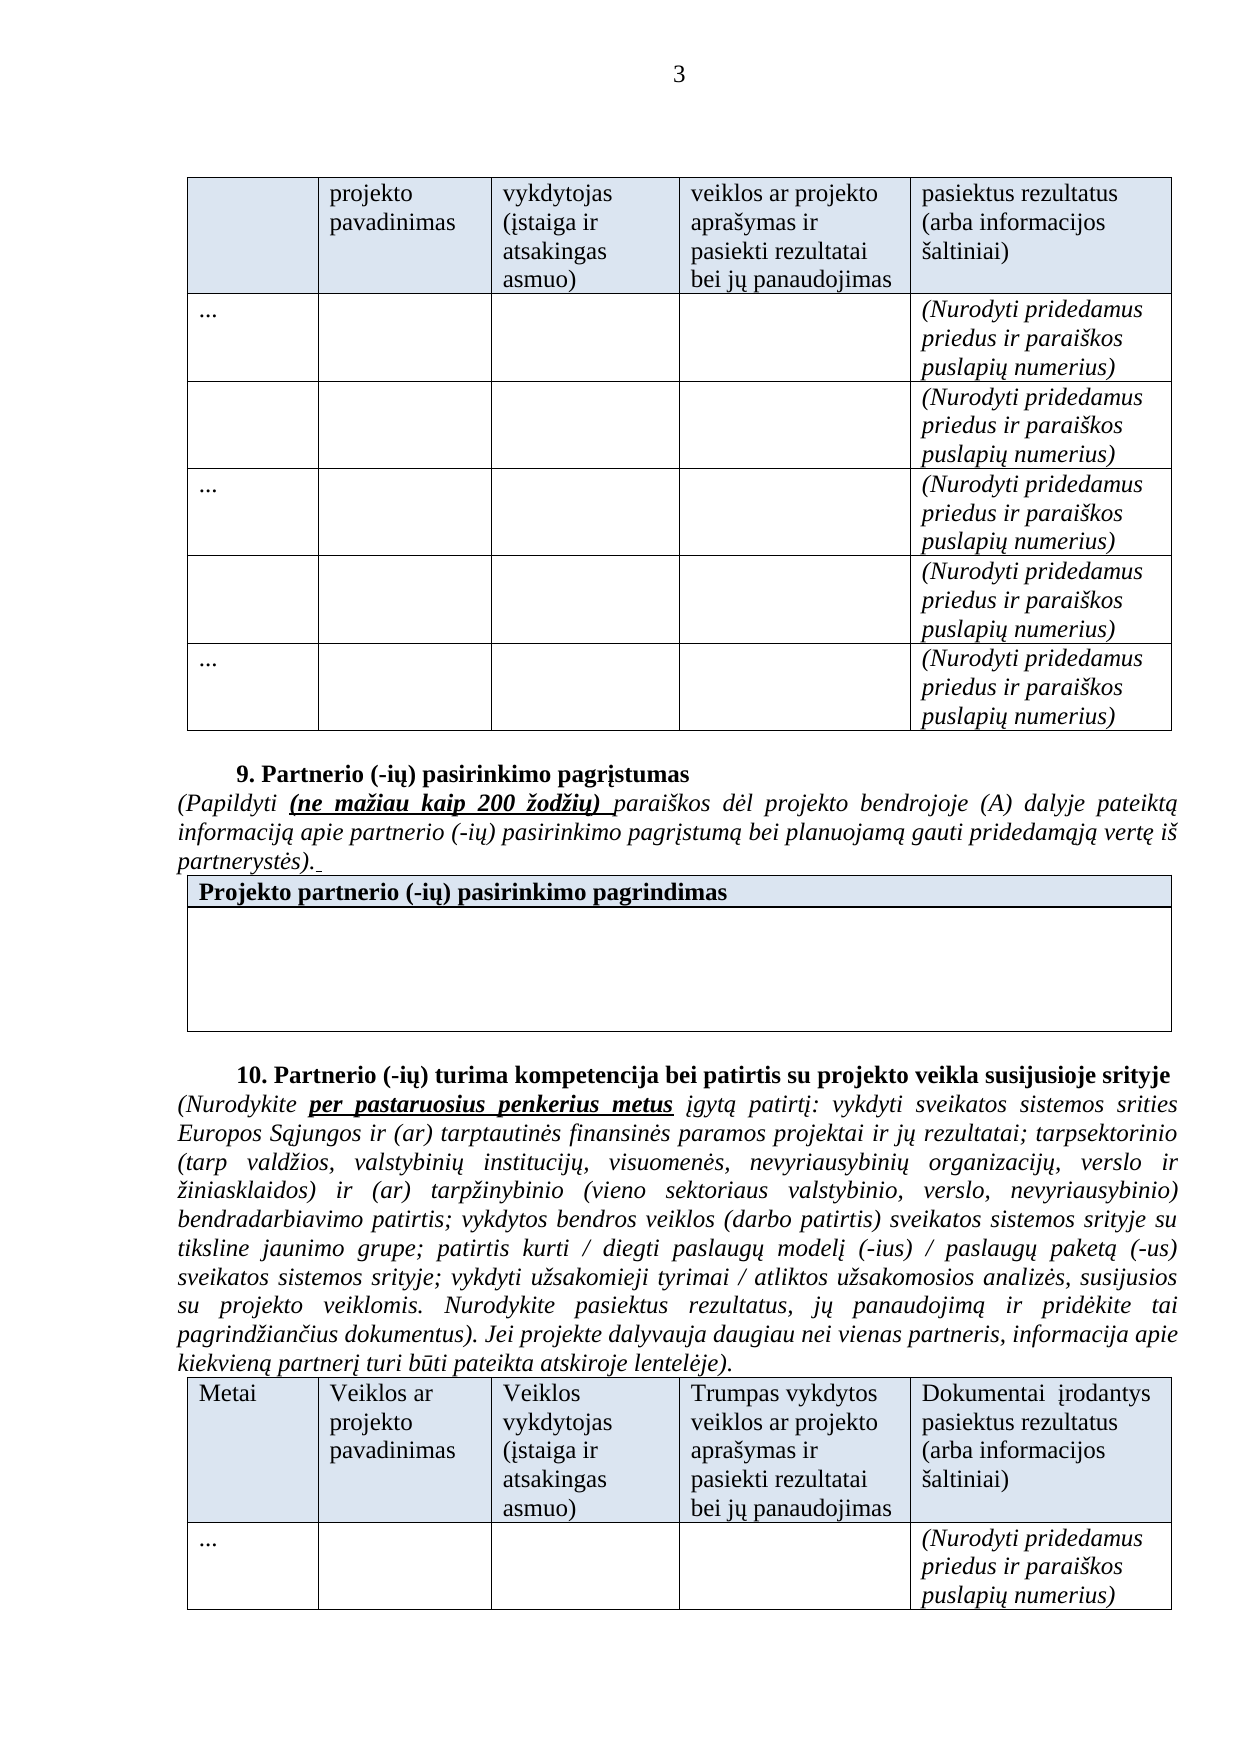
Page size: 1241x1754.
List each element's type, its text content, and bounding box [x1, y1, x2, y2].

text (Nurodykite per pastaruosius penkerius metus įgytą patirtį: vykdyti sveikatos sistemos srities Europos Sąjungos ir (ar) tarptautinės finansinės paramos projektai ir jų rezultatai; tarpsektorinio (tarp valdžios, valstybinių institucijų, visuomenės, nevyriausybinių organizacijų, verslo ir žiniasklaidos) ir (ar) tarpžinybinio (vieno sektoriaus valstybinio, verslo, nevyriausybinio) bendradarbiavimo patirtis; vykdytos bendros veiklos (darbo patirtis) sveikatos sistemos srityje su tiksline jaunimo grupe; patirtis kurti / diegti paslaugų modelį (-ius) / paslaugų paketą (-us) sveikatos sistemos srityje; vykdyti užsakomieji tyrimai / atliktos užsakomosios analizės, susijusios su projekto veiklomis. Nurodykite pasiektus rezultatus, jų panaudojimą ir pridėkite tai pagrindžiančius dokumentus). Jei projekte dalyvauja daugiau nei vienas partneris, informacija apie kiekvieną partnerį turi būti pateikta atskiroje lentelėje). [177, 1089, 1181, 1377]
table_cell (Nurodyti pridedamus priedus ir paraiškos puslapių numerius) [911, 469, 1171, 555]
table_header [188, 178, 318, 293]
table_cell ... [188, 1523, 318, 1609]
table_header Metai [188, 1378, 318, 1522]
table_cell [319, 644, 491, 730]
table_cell ... [188, 644, 318, 730]
table_header pasiektus rezultatus (arba informacijos šaltiniai) [911, 178, 1171, 293]
table_cell (Nurodyti pridedamus priedus ir paraiškos puslapių numerius) [911, 644, 1171, 730]
text (Papildyti (ne mažiau kaip 200 žodžių) paraiškos dėl projekto bendrojoje (A) dalyje pateiktą informaciją apie partnerio (-ių) pasirinkimo pagrįstumą bei planuojamą gauti pridedamąją vertę iš partnerystės). [177, 788, 1181, 874]
table_cell [680, 469, 910, 555]
table_cell [680, 294, 910, 381]
table_cell [492, 382, 679, 468]
table_cell [188, 556, 318, 642]
table_header vykdytojas (įstaiga ir atsakingas asmuo) [492, 178, 679, 293]
table_header Projekto partnerio (-ių) pasirinkimo pagrindimas [188, 876, 1171, 906]
table_cell [188, 382, 318, 468]
table_header projekto pavadinimas [319, 178, 491, 293]
table_cell [680, 644, 910, 730]
table_cell [492, 294, 679, 381]
table_cell ... [188, 294, 318, 381]
table_header Dokumentai įrodantys pasiektus rezultatus (arba informacijos šaltiniai) [911, 1378, 1171, 1522]
table_cell [492, 1523, 679, 1609]
table_cell (Nurodyti pridedamus priedus ir paraiškos puslapių numerius) [911, 556, 1171, 642]
table_cell ... [188, 469, 318, 555]
table_cell [492, 556, 679, 642]
table_cell [319, 294, 491, 381]
table_cell [492, 644, 679, 730]
table_cell [188, 908, 1171, 1031]
table_cell [680, 1523, 910, 1609]
text 9. Partnerio (-ių) pasirinkimo pagrįstumas [177, 759, 1181, 788]
text 10. Partnerio (-ių) turima kompetencija bei patirtis su projekto veikla susijusioje srityje [177, 1061, 1181, 1089]
table_cell (Nurodyti pridedamus priedus ir paraiškos puslapių numerius) [911, 1523, 1171, 1609]
table_header veiklos ar projekto aprašymas ir pasiekti rezultatai bei jų panaudojimas [680, 178, 910, 293]
table_cell [680, 382, 910, 468]
table_cell (Nurodyti pridedamus priedus ir paraiškos puslapių numerius) [911, 382, 1171, 468]
table_cell [319, 1523, 491, 1609]
table_cell [319, 556, 491, 642]
table_cell (Nurodyti pridedamus priedus ir paraiškos puslapių numerius) [911, 294, 1171, 381]
table_header Trumpas vykdytos veiklos ar projekto aprašymas ir pasiekti rezultatai bei jų panaudojimas [680, 1378, 910, 1522]
table_cell [319, 469, 491, 555]
table_header Veiklos vykdytojas (įstaiga ir atsakingas asmuo) [492, 1378, 679, 1522]
table_cell [680, 556, 910, 642]
table_header Veiklos ar projekto pavadinimas [319, 1378, 491, 1522]
table_cell [319, 382, 491, 468]
table_cell [492, 469, 679, 555]
